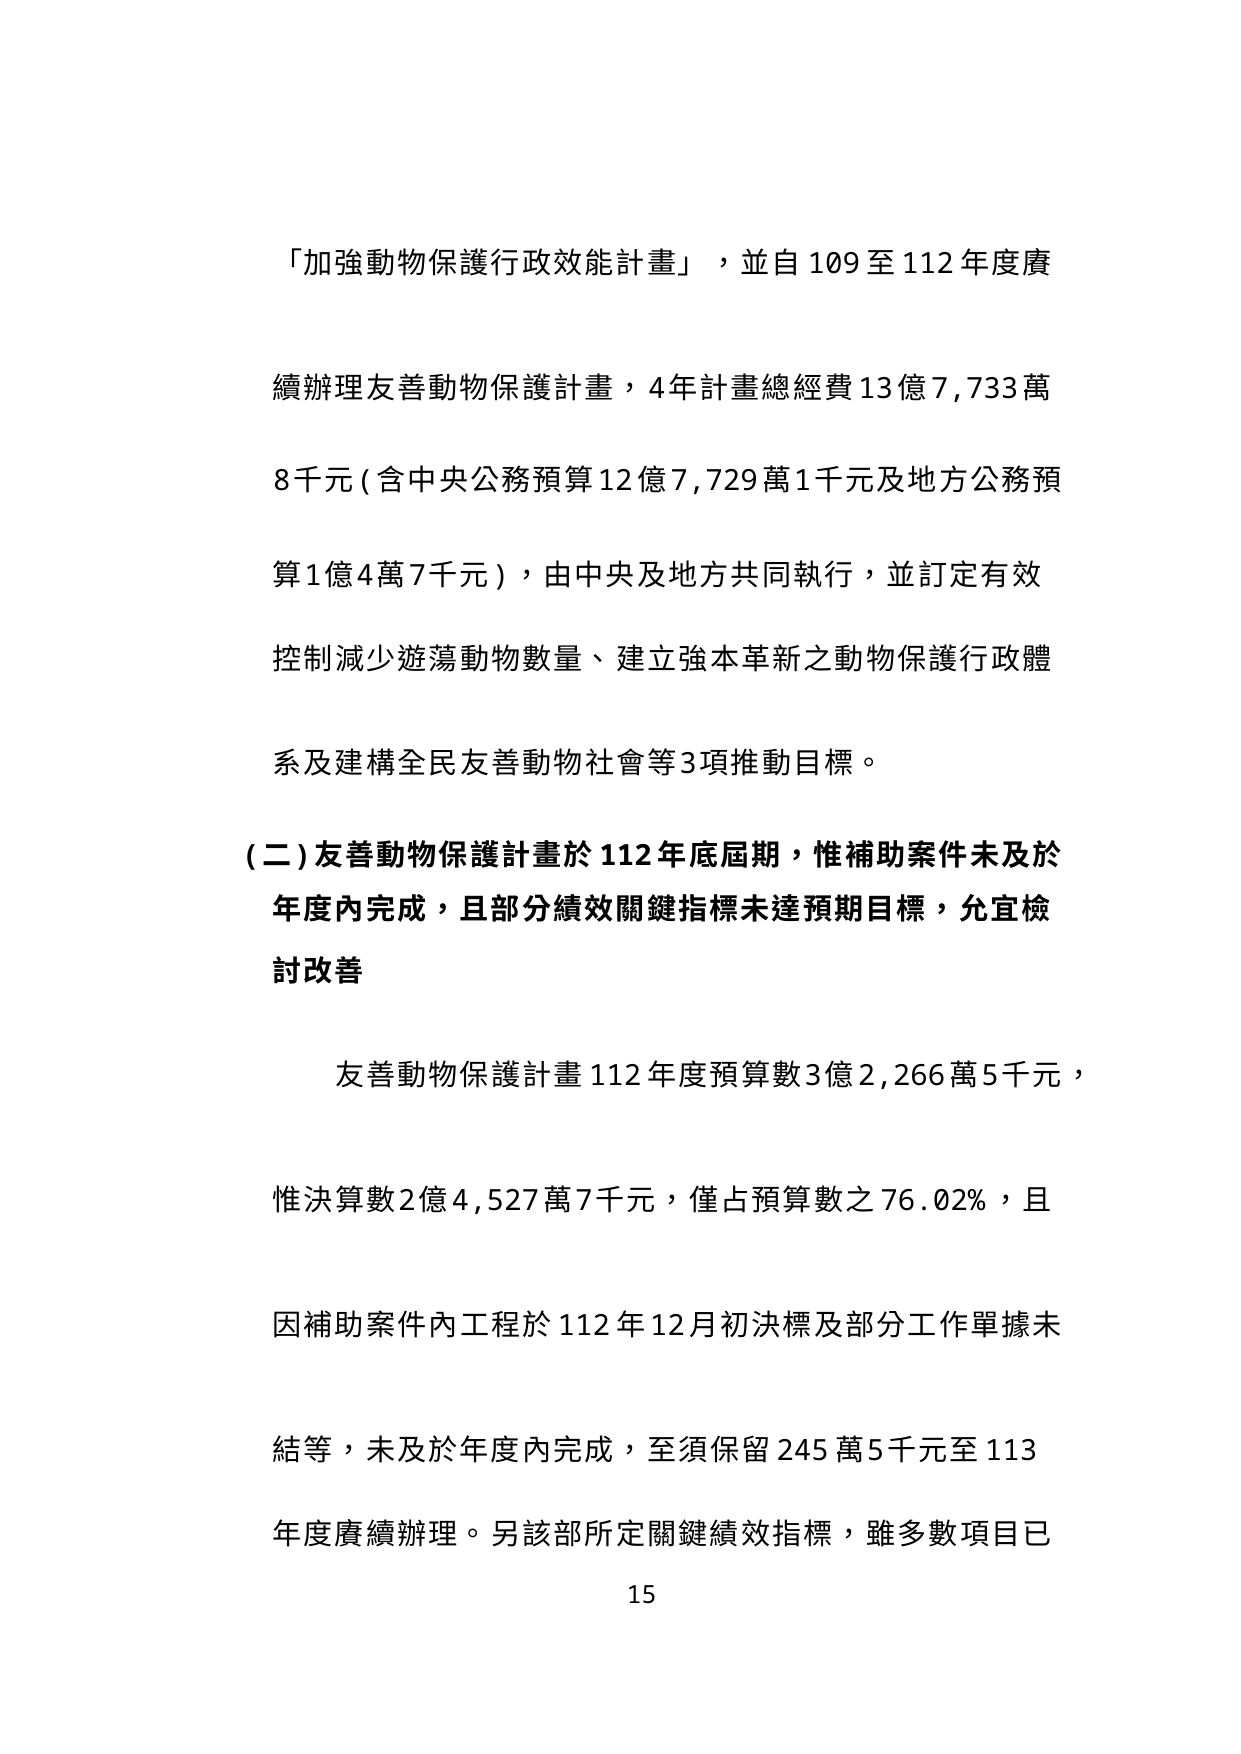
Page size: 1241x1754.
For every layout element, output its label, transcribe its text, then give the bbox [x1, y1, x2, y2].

text (二)友善動物保護計畫於112年底屆期，惟補助案件未及於年度內完成，且部分績效關鍵指標未達預期目標，允宜檢討改善 [236, 802, 1063, 990]
text 友善動物保護計畫112年度預算數3億2,266萬5千元，惟決算數2億4,527萬7千元，僅占預算數之76.02%，且因補助案件內工程於112年12月初決標及部分工作單據未結等，未及於年度內完成，至須保留245萬5千元至113年度賡續辦理。另該部所定關鍵績效指標，雖多數項目已達目標值（詳表2），惟「強化零撲殺政策配套措施」項下「儘速控制遊蕩犬族群增加狀況，降低每百人之遊蕩犬數量密度」指標，有關遊蕩犬數量密度訂定109及111年度目標值分別為每百人（以下同）0.62隻及0.31隻，實際執行結果，109及111年度分別為0.66隻及0.69隻，不僅未達成目標值，且有升高趨勢；「架構多元專業創新之動保行政體系」項下「提高非法繁殖買賣犬貓行為之舉發與稽查案量」112年度目標值為2萬3,500件，惟實際執行成果僅1萬2,826件，亦未達目標值，且為4年來最低：「紮根國人與專業從業人員動物福利知能」項目，因106年我國動物科學應用機構獲國際認證(AAALAC)18 家，故原定每年增加2家動物科學應用機構獲得國際認證，111及112年預計獲認證24家及26家，惟實際執行結果均僅22家，未達原定目標，允宜檢討改善。 [266, 990, 1063, 1552]
text 動保法於104年2月4日修正公布之第12條第5項規定略以，將原定收容於動物收容處所之動物經通知或公告逾12日而無人認領、認養或無適當之處置者，得以撲殺之政策，修正為公立動物收容處所零撲殺，以達尊重動物生命及保護動物之立法宗旨，爰衍生收容空間不敷使用問題，農業部陸續推動「改善政府動物管制收容設施計畫」及「加強動物保護行政效能計畫」，並自109至112年度賡續辦理友善動物保護計畫，4年計畫總經費13億7,733萬8千元(含中央公務預算12億7,729萬1千元及地方公務預算1億4萬7千元)，由中央及地方共同執行，並訂定有效控制減少遊蕩動物數量、建立強本革新之動物保護行政體系及建構全民友善動物社會等3項推動目標。 [266, 177, 1063, 802]
